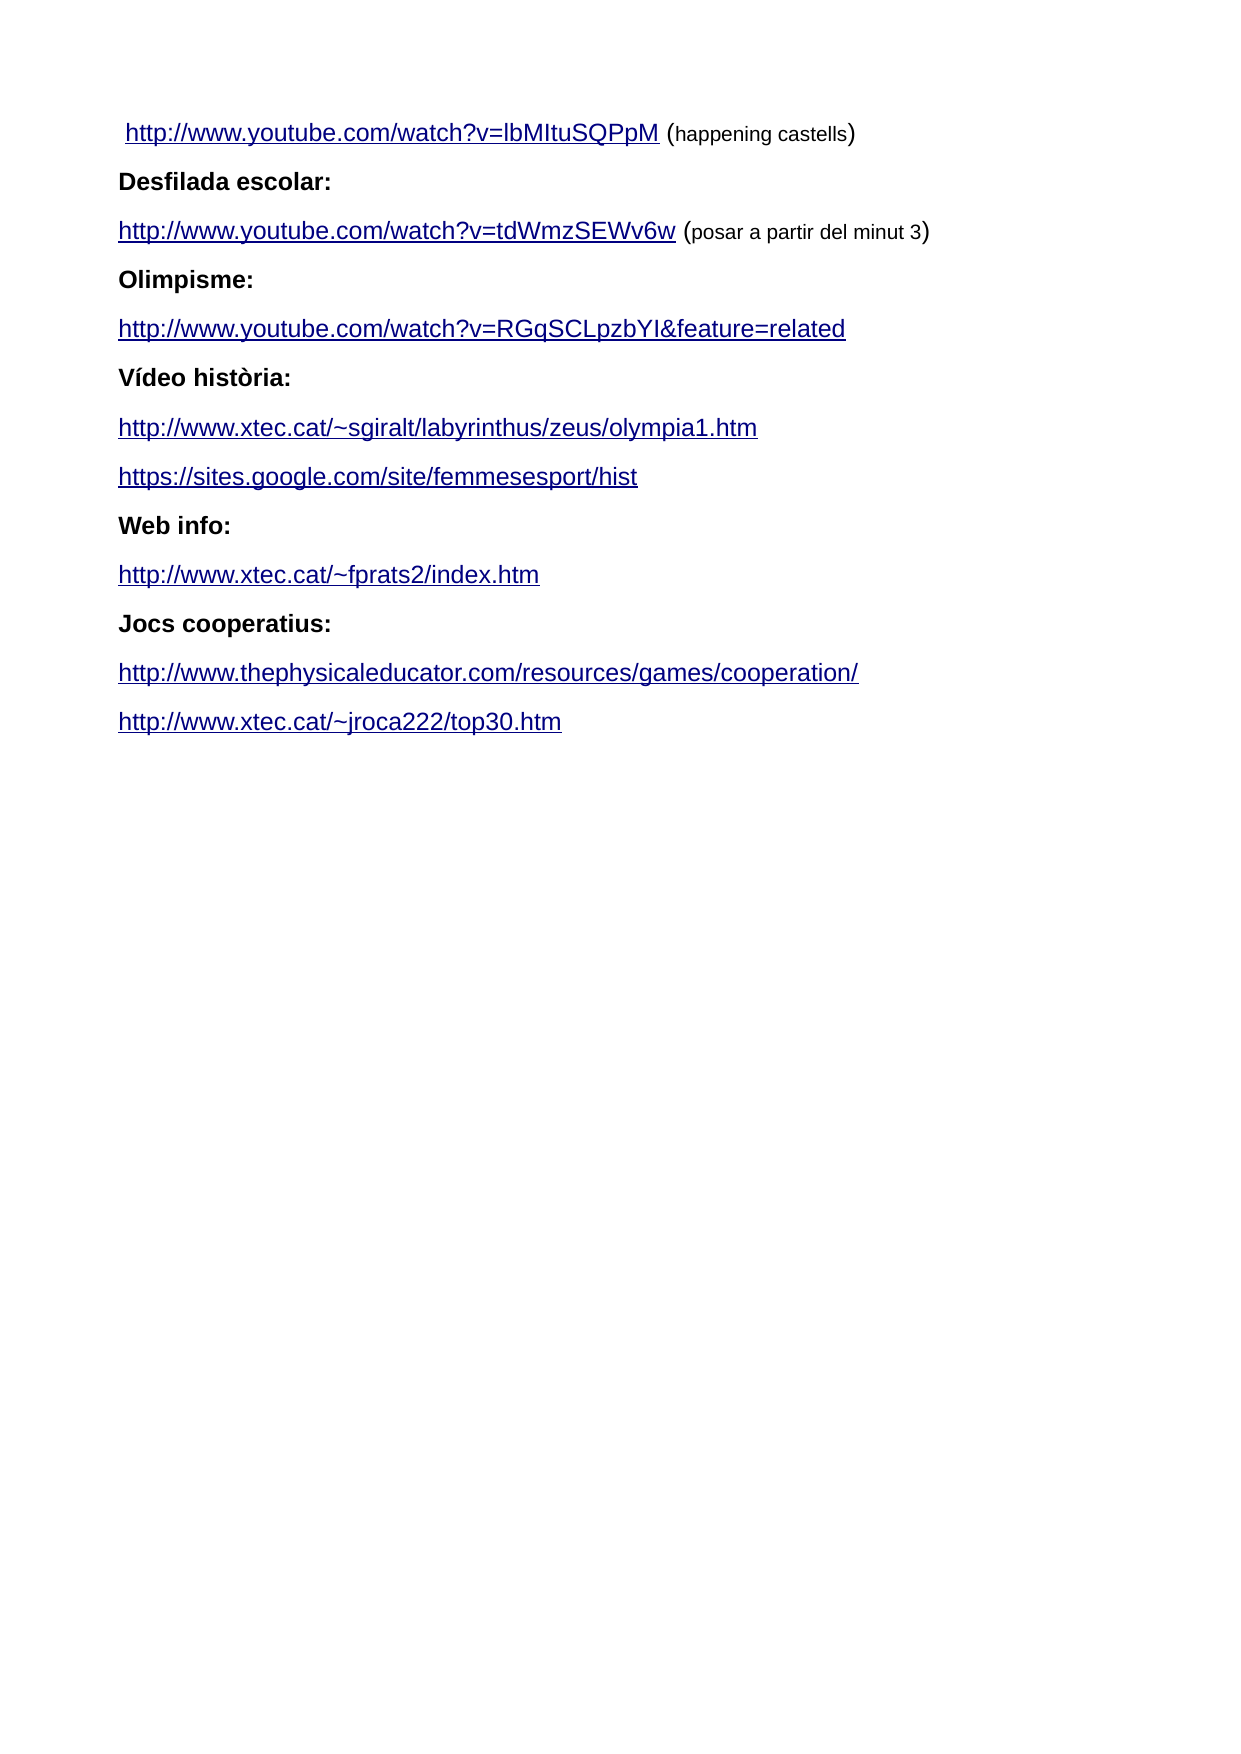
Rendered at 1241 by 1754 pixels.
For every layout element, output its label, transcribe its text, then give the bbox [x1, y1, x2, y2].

text Desfilada escolar: [118, 167, 1123, 196]
text http://www.xtec.cat/~sgiralt/labyrinthus/zeus/olympia1.htm [118, 412, 1123, 441]
text Jocs cooperatius: [118, 609, 1123, 637]
text http://www.youtube.com/watch?v=RGqSCLpzbYI&feature=related [118, 314, 1123, 343]
text Olimpisme: [118, 265, 1123, 294]
text http://www.xtec.cat/~fprats2/index.htm [118, 560, 1123, 588]
text Web info: [118, 511, 1123, 539]
text http://www.xtec.cat/~jroca222/top30.htm [118, 707, 1123, 736]
text http://www.youtube.com/watch?v=lbMItuSQPpM (happening castells) [118, 118, 1123, 147]
text http://www.thephysicaleducator.com/resources/games/cooperation/ [118, 658, 1123, 687]
text Vídeo història: [118, 363, 1123, 392]
text http://www.youtube.com/watch?v=tdWmzSEWv6w (posar a partir del minut 3) [118, 216, 1123, 245]
text https://sites.google.com/site/femmesesport/hist [118, 462, 1123, 490]
